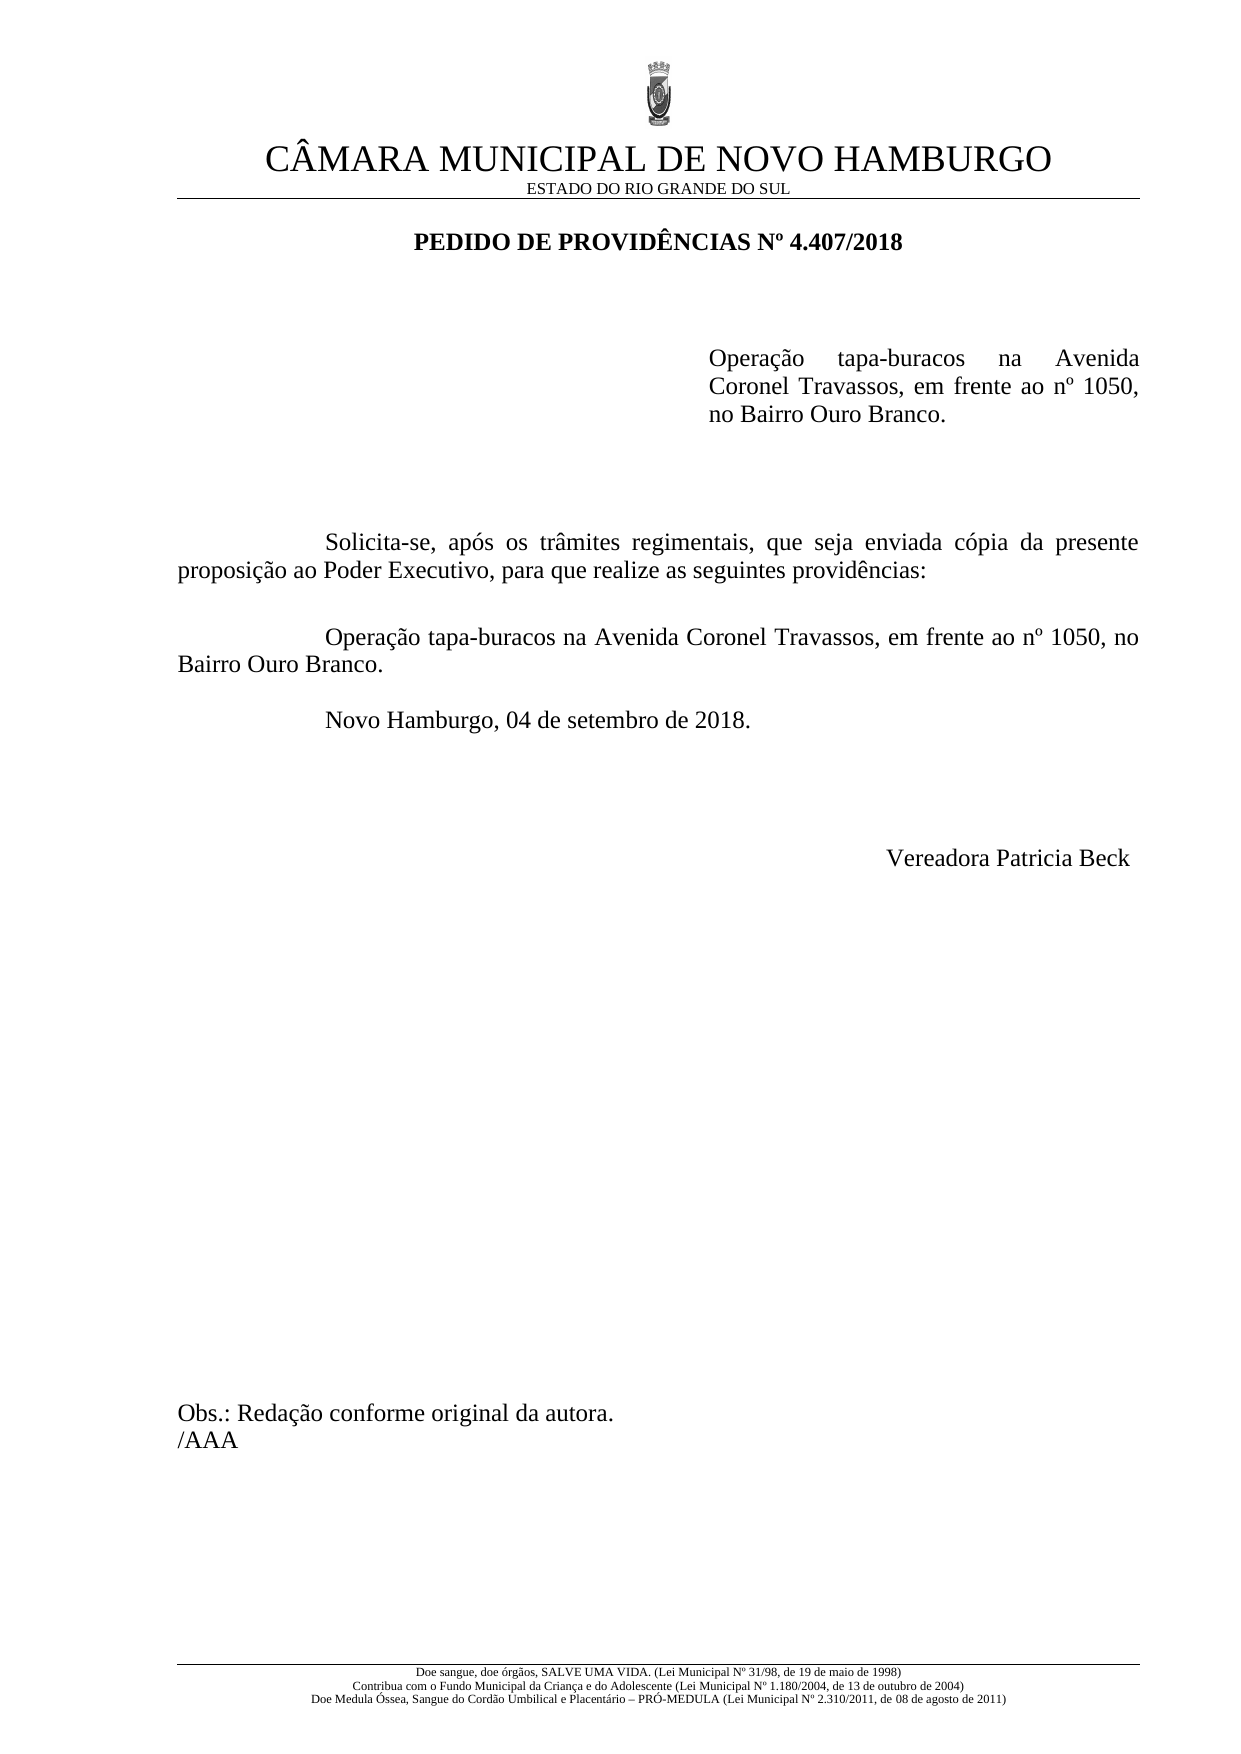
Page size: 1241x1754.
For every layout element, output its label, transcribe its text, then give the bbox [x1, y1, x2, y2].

text Operação tapa-buracos na Avenida Coronel Travassos, em frente ao nº 1050, no Bairro Ouro Branco. [709, 344, 1140, 428]
text Obs.: Redação conforme original da autora. [177, 1399, 1140, 1426]
text /AAA [177, 1426, 1140, 1454]
text Novo Hamburgo, 04 de setembro de 2018. [177, 706, 1140, 734]
text Solicita-se, após os trâmites regimentais, que seja enviada cópia da presente proposição ao Poder Executivo, para que realize as seguintes providências: [177, 528, 1140, 583]
text Vereadora Patricia Beck [177, 844, 1140, 872]
text PEDIDO DE PROVIDÊNCIAS Nº 4.407/2018 [177, 228, 1140, 256]
text Operação tapa-buracos na Avenida Coronel Travassos, em frente ao nº 1050, no Bairro Ouro Branco. [177, 623, 1140, 678]
